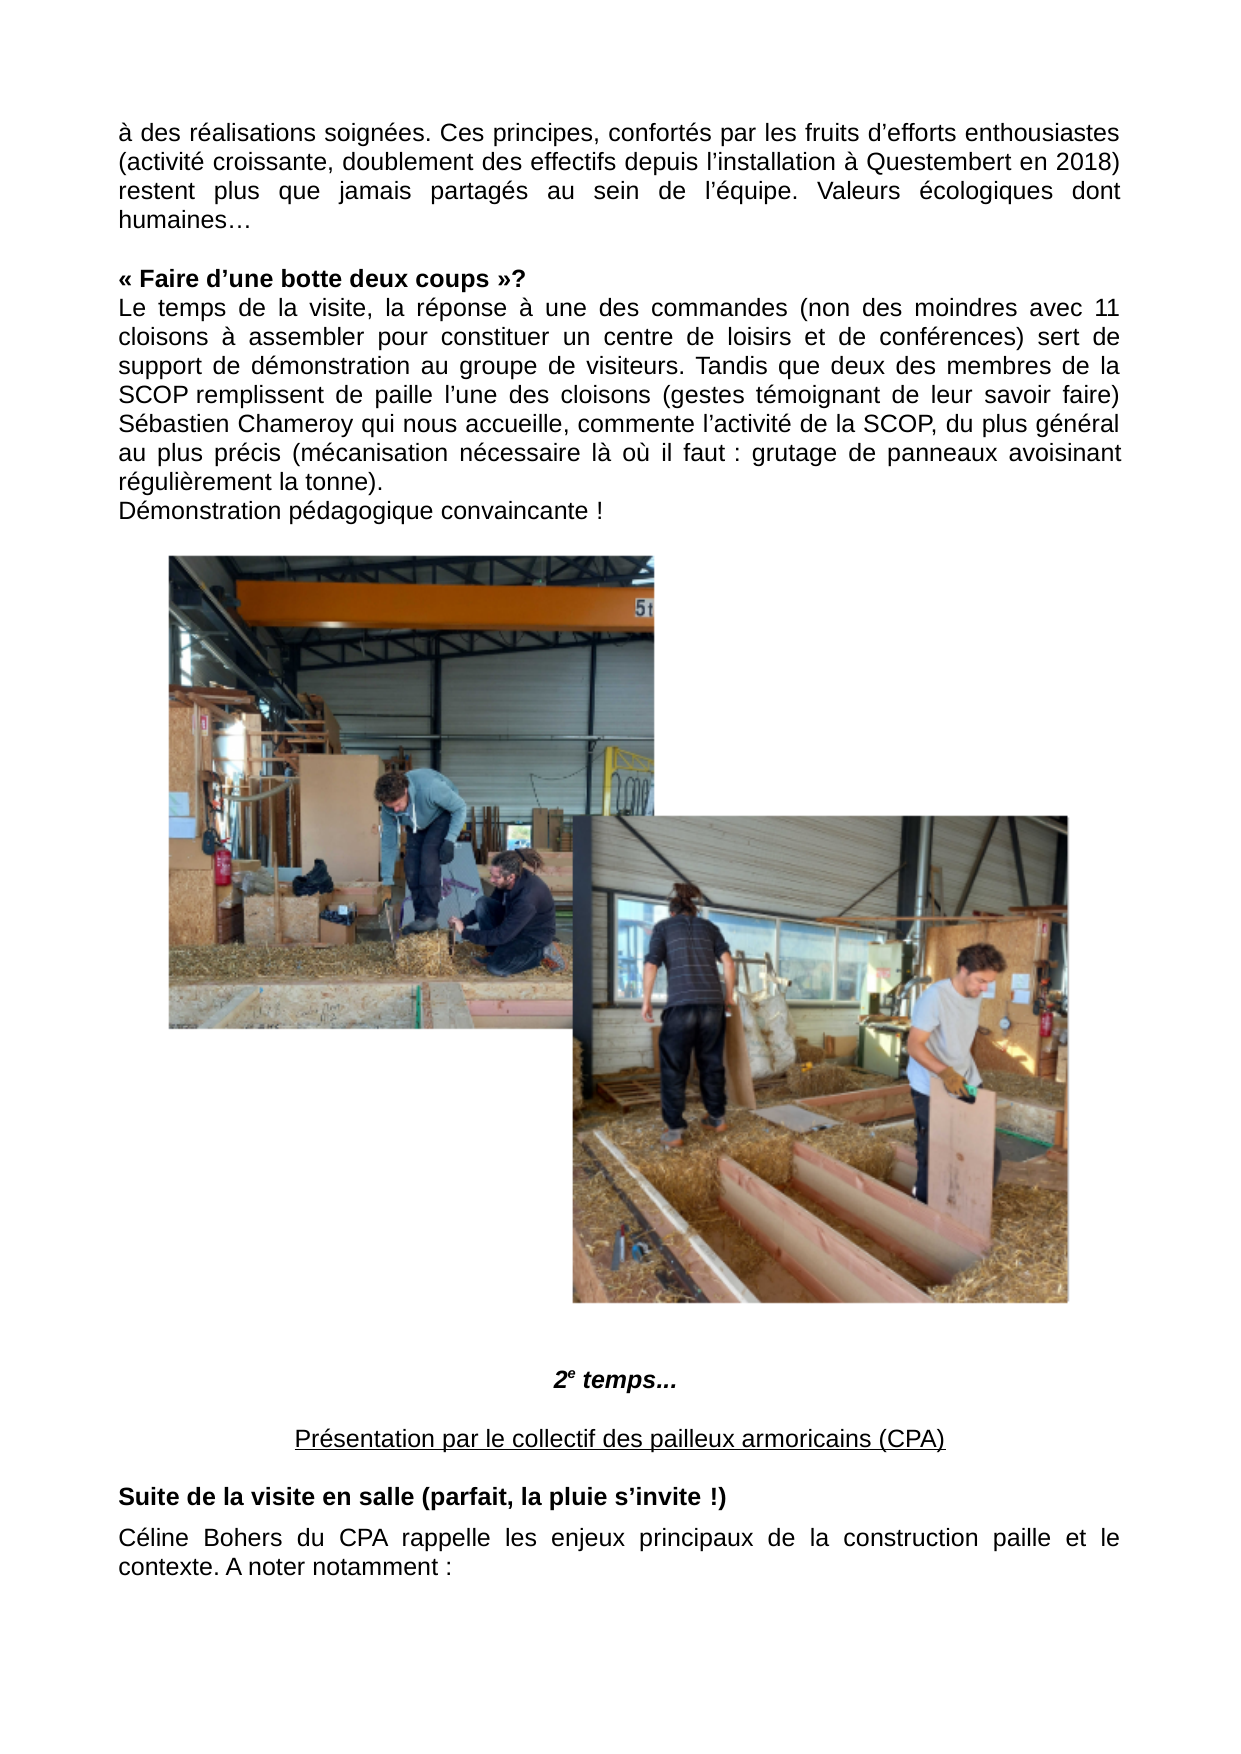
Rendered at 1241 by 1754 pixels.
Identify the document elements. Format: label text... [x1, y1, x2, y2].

text Démonstration pédagogique convaincante ! [118, 496, 1122, 525]
text Présentation par le collectif des pailleux armoricains (CPA) [118, 1423, 1122, 1453]
text Céline Bohers du CPA rappelle les enjeux principaux de la construction paille et le contexte. A noter notamment : [118, 1522, 1122, 1581]
picture [167, 554, 1074, 1308]
text Le temps de la visite, la réponse à une des commandes (non des moindres avec 11 cloisons à assembler pour constituer un centre de loisirs et de conférences) sert de support de démonstration au groupe de visiteurs. Tandis que deux des membres de la SCOP remplissent de paille l’une des cloisons (gestes témoignant de leur savoir faire) Sébastien Chameroy qui nous accueille, commente l’activité de la SCOP, du plus général au plus précis (mécanisation nécessaire là où il faut : grutage de panneaux avoisinant régulièrement la tonne). [118, 292, 1122, 496]
text 2e temps... [118, 1365, 1122, 1394]
text à des réalisations soignées. Ces principes, confortés par les fruits d’efforts enthousiastes (activité croissante, doublement des effectifs depuis l’installation à Questembert en 2018) restent plus que jamais partagés au sein de l’équipe. Valeurs écologiques dont humaines… [118, 118, 1122, 234]
text « Faire d’une botte deux coups »? [118, 263, 1122, 292]
text Suite de la visite en salle (parfait, la pluie s’invite !) [118, 1482, 1122, 1511]
